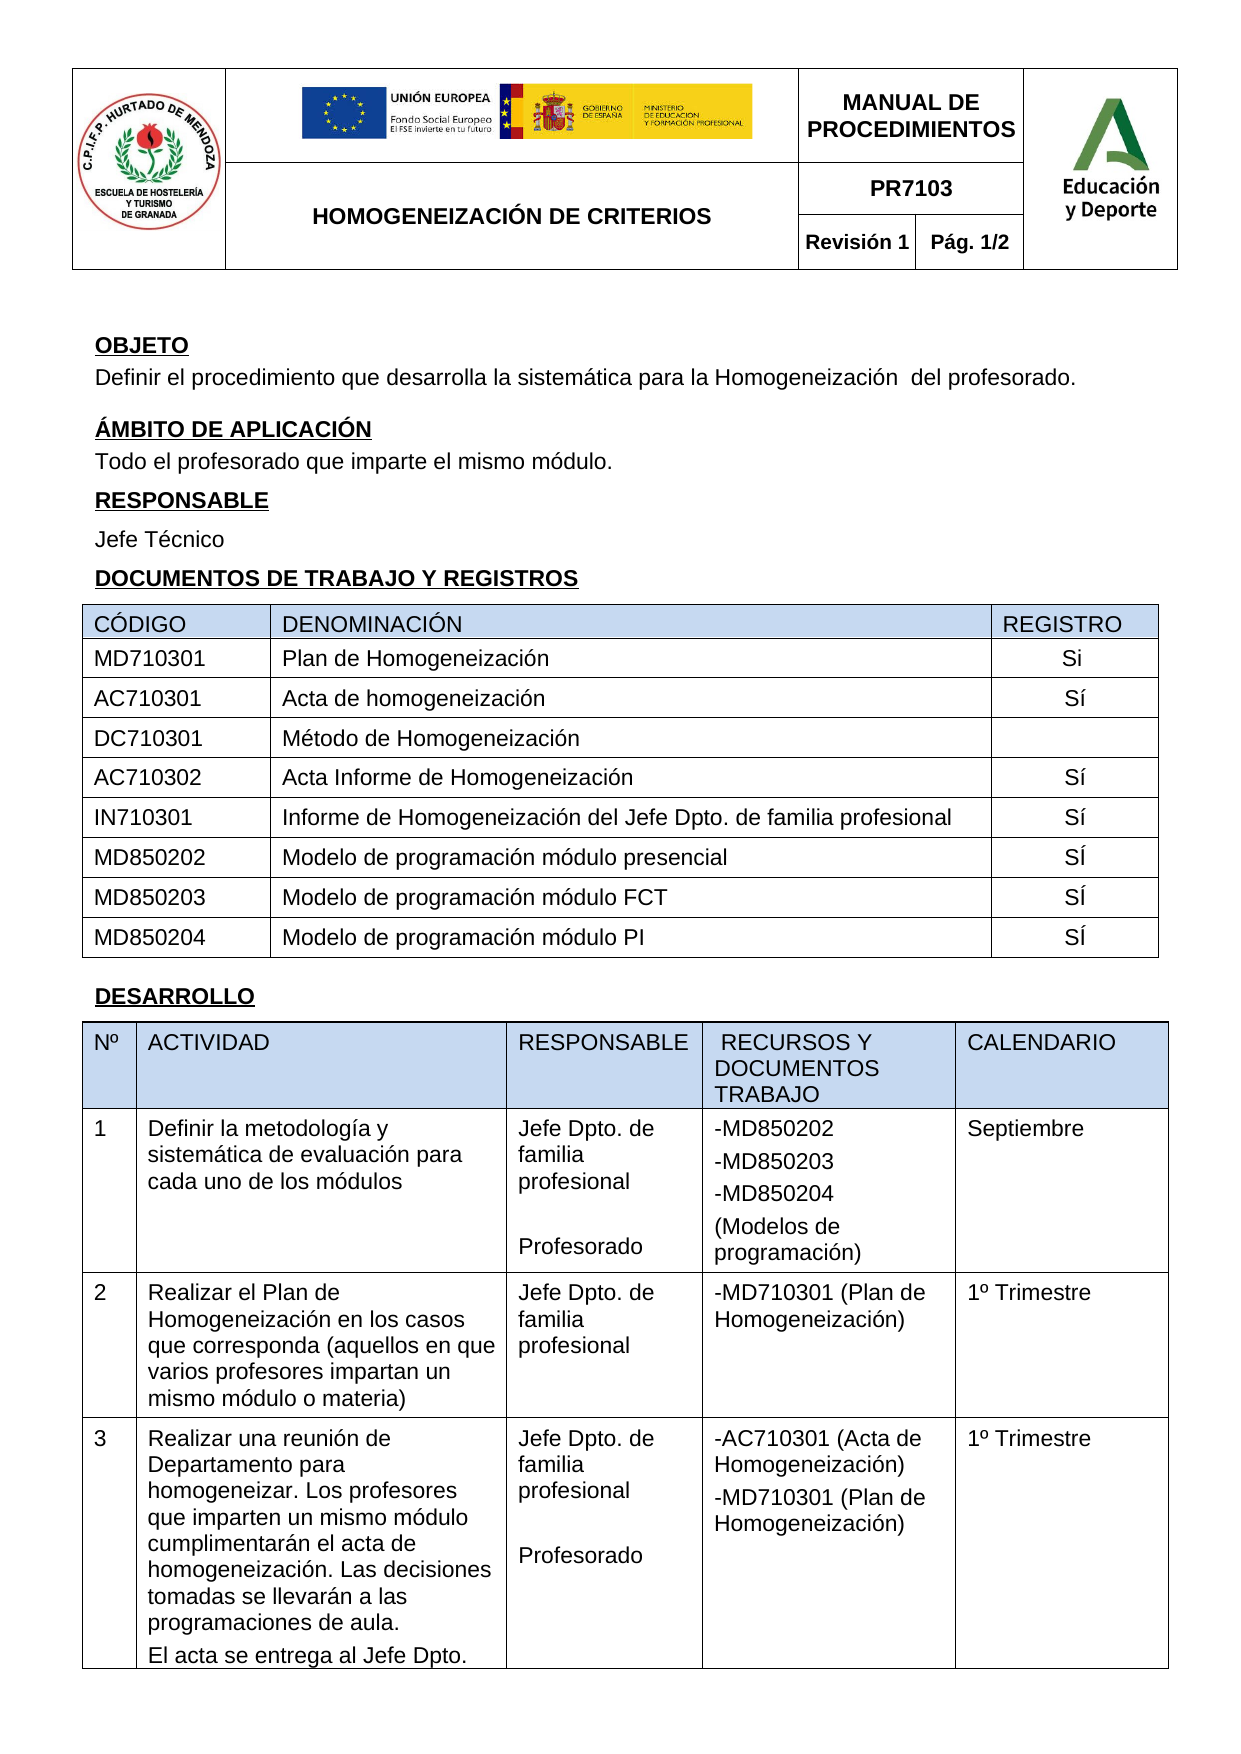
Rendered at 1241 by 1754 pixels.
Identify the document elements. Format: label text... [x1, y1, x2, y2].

table_cell SÍ [992, 918, 1158, 957]
picture [298, 83, 753, 139]
table_cell Sí [992, 798, 1158, 837]
table_header REGISTRO [992, 605, 1158, 637]
table_cell Plan de Homogeneización [271, 639, 991, 677]
table_header RESPONSABLE [507, 1023, 702, 1108]
text OBJETO [94, 332, 1146, 358]
table_cell MD850204 [83, 918, 270, 957]
text ÁMBITO DE APLICACIÓN [94, 416, 1146, 442]
text RESPONSABLE [94, 487, 1146, 513]
table_header Nº [83, 1023, 136, 1108]
picture [76, 93, 222, 231]
text DESARROLLO [94, 983, 1146, 1009]
table_cell Acta Informe de Homogeneización [271, 758, 991, 797]
table_cell SÍ [992, 838, 1158, 877]
table_cell IN710301 [83, 798, 270, 837]
picture [1059, 96, 1162, 221]
table_cell Modelo de programación módulo PI [271, 918, 991, 957]
table_cell AC710302 [83, 758, 270, 797]
table_cell -AC710301 (Acta de Homogeneización) -MD710301 (Plan de Homogeneización) [703, 1418, 955, 1668]
table_cell 1º Trimestre [956, 1418, 1168, 1668]
table_cell Acta de homogeneización [271, 678, 991, 717]
table_cell Jefe Dpto. de familia profesional [507, 1273, 702, 1417]
text Definir el procedimiento que desarrolla la sistemática para la Homogeneización del profesorado. [94, 364, 1139, 391]
text Jefe Técnico [94, 526, 1146, 552]
table_cell Jefe Dpto. de familia profesional Profesorado [507, 1418, 702, 1668]
table_cell 1º Trimestre [956, 1273, 1168, 1417]
table_cell 2 [83, 1273, 136, 1417]
table_cell MD850202 [83, 838, 270, 877]
table_cell Si [992, 639, 1158, 677]
table_header DENOMINACIÓN [271, 605, 991, 637]
table_cell Modelo de programación módulo FCT [271, 878, 991, 917]
table_cell SÍ [992, 878, 1158, 917]
table_cell AC710301 [83, 678, 270, 717]
table_cell Modelo de programación módulo presencial [271, 838, 991, 877]
table_cell DC710301 [83, 718, 270, 757]
table_cell Realizar el Plan de Homogeneización en los casos que corresponda (aquellos en que varios profesores impartan un mismo módulo o materia) [137, 1273, 506, 1417]
table_header ACTIVIDAD [137, 1023, 506, 1108]
table_cell Realizar una reunión de Departamento para homogeneizar. Los profesores que imparten un mismo módulo cumplimentarán el acta de homogeneización. Las decisiones tomadas se llevarán a las programaciones de aula. El acta se entrega al Jefe Dpto. [137, 1418, 506, 1668]
table_cell Informe de Homogeneización del Jefe Dpto. de familia profesional [271, 798, 991, 837]
text Todo el profesorado que imparte el mismo módulo. [94, 448, 1146, 475]
table_cell [992, 718, 1158, 757]
table_cell Sí [992, 678, 1158, 717]
table_cell MD850203 [83, 878, 270, 917]
text DOCUMENTOS DE TRABAJO Y REGISTROS [94, 565, 1146, 591]
table_cell MD710301 [83, 639, 270, 677]
table_cell -MD710301 (Plan de Homogeneización) [703, 1273, 955, 1417]
table_cell Definir la metodología y sistemática de evaluación para cada uno de los módulos [137, 1109, 506, 1272]
table_cell Septiembre [956, 1109, 1168, 1272]
table_cell Método de Homogeneización [271, 718, 991, 757]
table_header RECURSOS Y DOCUMENTOS TRABAJO [703, 1023, 955, 1108]
table_cell Jefe Dpto. de familia profesional Profesorado [507, 1109, 702, 1272]
table_cell -MD850202 -MD850203 -MD850204 (Modelos de programación) [703, 1109, 955, 1272]
table_cell 3 [83, 1418, 136, 1668]
table_cell Sí [992, 758, 1158, 797]
table_header CALENDARIO [956, 1023, 1168, 1108]
table_header CÓDIGO [83, 605, 270, 637]
table_cell 1 [83, 1109, 136, 1272]
